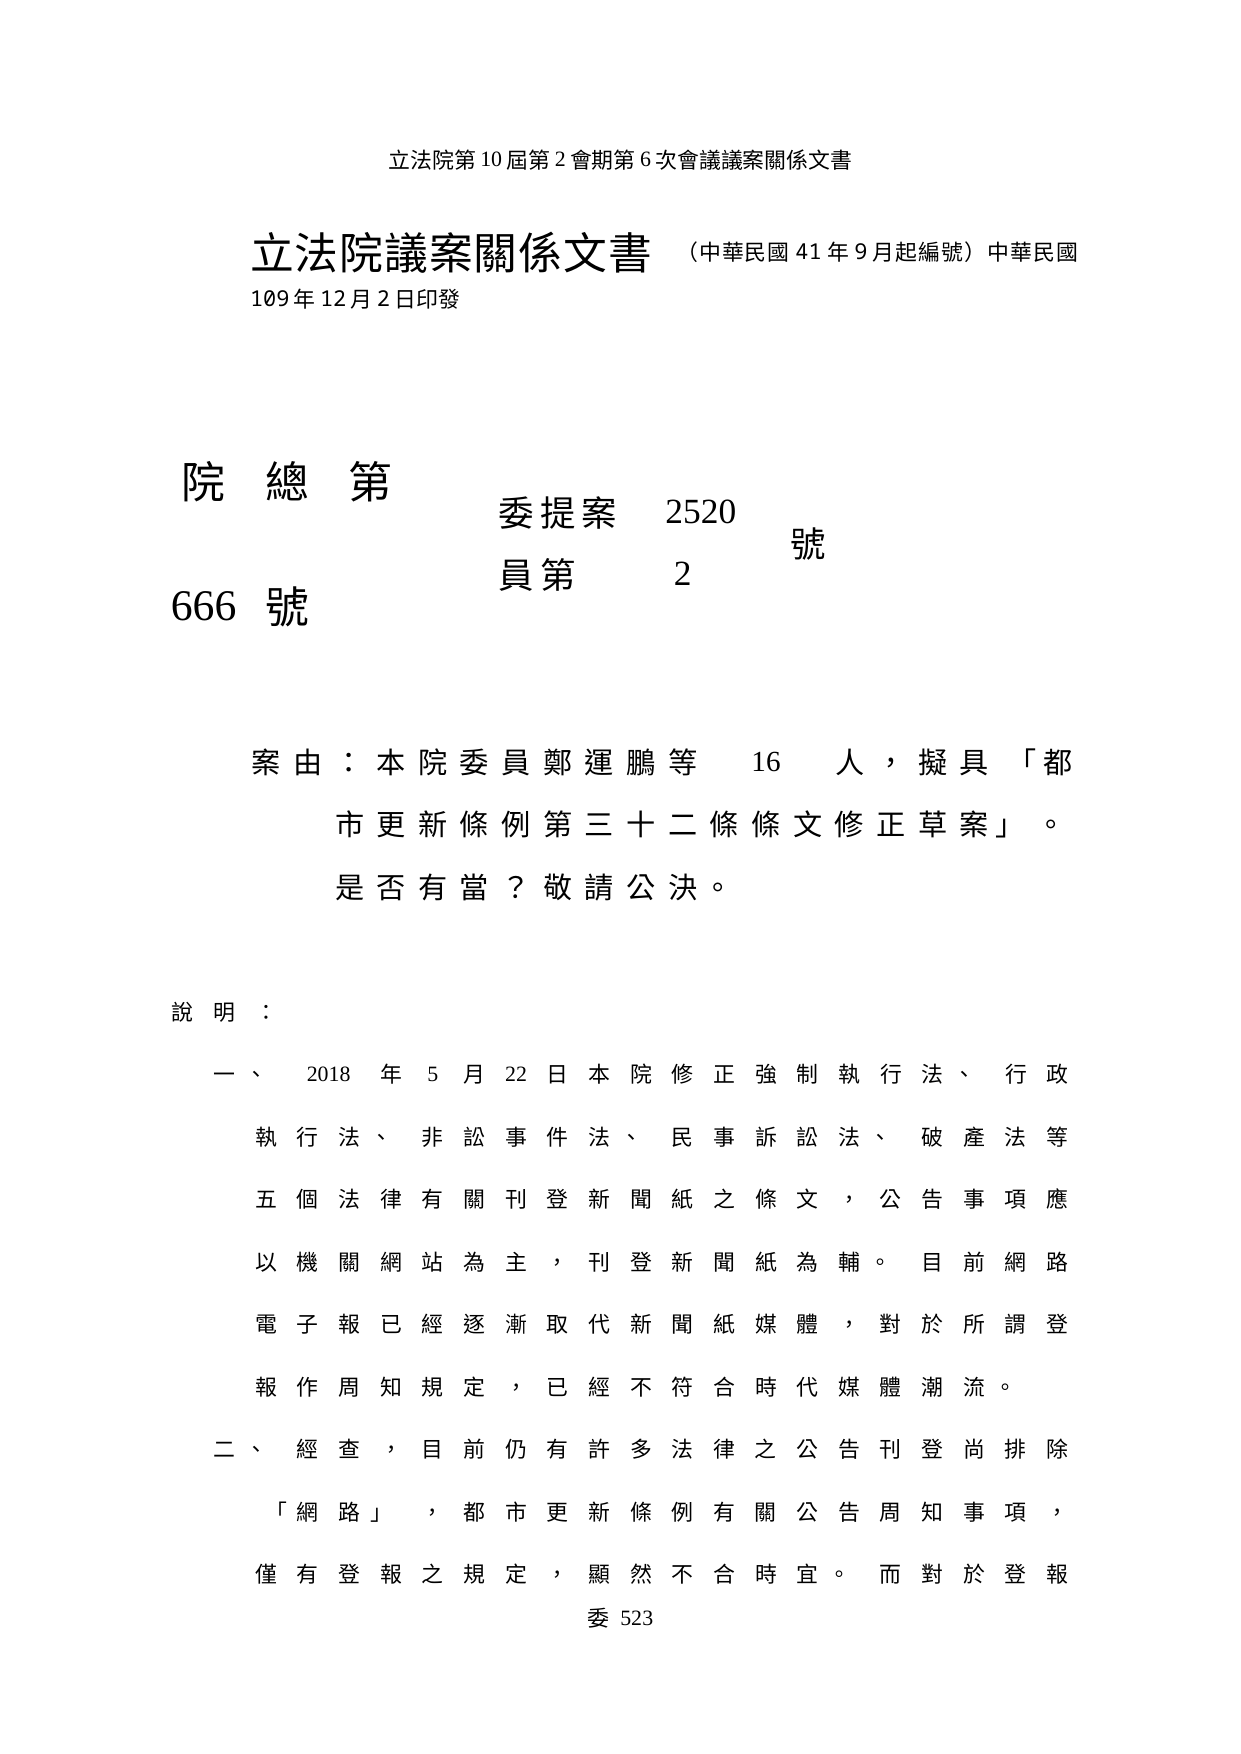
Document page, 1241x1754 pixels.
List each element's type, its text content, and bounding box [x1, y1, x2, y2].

text 案由：本院委員鄭運鵬等16人，擬具「都市更新條例第三十二條條文修正草案」。是否有當？敬請公決。 [217, 719, 1078, 906]
text 說明： [162, 969, 1078, 1031]
text 一、2018年5月22日本院修正強制執行法、行政執行法、非訟事件法、民事訴訟法、破產法等五個法律有關刊登新聞紙之條文，公告事項應以機關網站為主，刊登新聞紙為輔。目前網路電子報已經逐漸取代新聞紙媒體，對於所謂登報作周知規定，已經不符合時代媒體潮流。 [184, 1031, 1078, 1406]
table_header 25202 [640, 406, 751, 656]
table_header 院總第666號 [162, 406, 420, 656]
text 立法院議案關係文書 （中華民國41年9月起編號）中華民國109年12月2日印發 [250, 219, 1078, 314]
table_header [788, 406, 793, 656]
table_header 委員 [420, 406, 534, 656]
table_header 號 [751, 406, 788, 656]
text 二、經查，目前仍有許多法律之公告刊登尚排除「網路」，都市更新條例有關公告周知事項，僅有登報之規定，顯然不合時宜。而對於登報 [184, 1406, 1078, 1594]
table_header 提案第 [534, 406, 639, 656]
table_header [793, 406, 807, 656]
